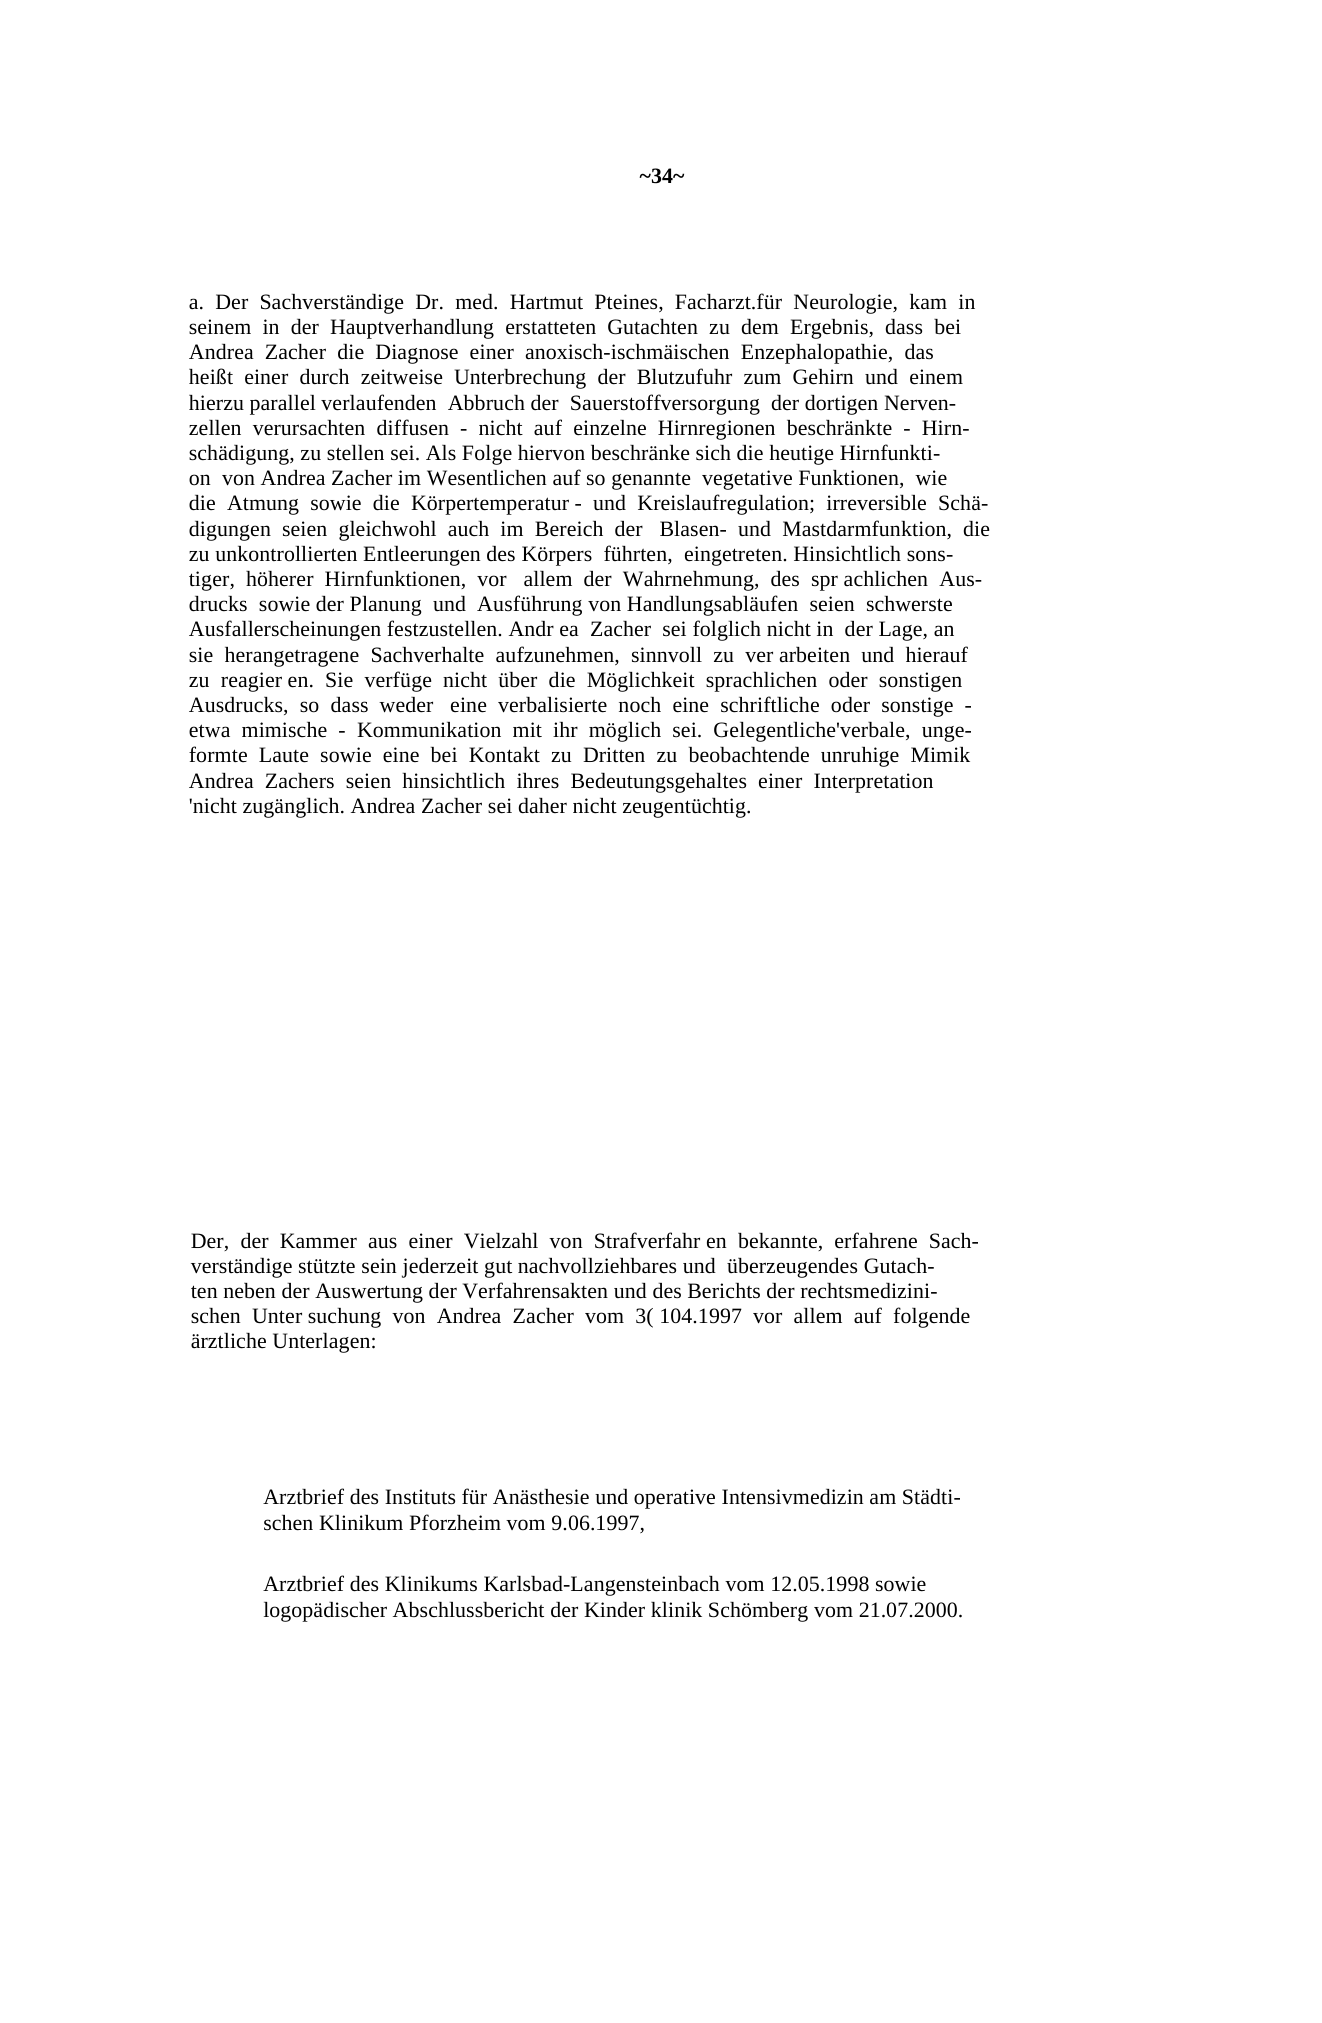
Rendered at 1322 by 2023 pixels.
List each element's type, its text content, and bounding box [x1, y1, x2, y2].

text Arztbrief des Klinikums Karlsbad-Langensteinbach vom 12.05.1998 sowie [263, 1571, 1296, 1597]
text schädigung, zu stellen sei. Als Folge hiervon beschränke sich die heutige Hirnfunkti- [189, 440, 1296, 465]
text seinem in der Hauptverhandlung erstatteten Gutachten zu dem Ergebnis, dass bei [189, 314, 1296, 339]
text schen Unter suchung von Andrea Zacher vom 3( 104.1997 vor allem auf folgende [191, 1303, 1296, 1328]
text Der, der Kammer aus einer Vielzahl von Strafverfahr en bekannte, erfahrene Sach- [191, 1228, 1296, 1253]
text Ausdrucks, so dass weder eine verbalisierte noch eine schriftliche oder sonstige - [189, 692, 1296, 717]
text die Atmung sowie die Körpertemperatur - und Kreislaufregulation; irreversible Schä- [189, 490, 1296, 516]
text 'nicht zugänglich. Andrea Zacher sei daher nicht zeugentüchtig. [189, 793, 1296, 818]
text Andrea Zachers seien hinsichtlich ihres Bedeutungsgehaltes einer Interpretation [189, 768, 1296, 793]
text sie herangetragene Sachverhalte aufzunehmen, sinnvoll zu ver arbeiten und hierauf [189, 642, 1296, 667]
text Arztbrief des Instituts für Anästhesie und operative Intensivmedizin am Städti- [263, 1484, 1296, 1509]
text zellen verursachten diffusen - nicht auf einzelne Hirnregionen beschränkte - Hirn- [189, 415, 1296, 440]
text hierzu parallel verlaufenden Abbruch der Sauerstoffversorgung der dortigen Nerven- [189, 389, 1296, 415]
text logopädischer Abschlussbericht der Kinder klinik Schömberg vom 21.07.2000. [263, 1597, 1296, 1622]
text verständige stützte sein jederzeit gut nachvollziehbares und überzeugendes Gutach- [191, 1253, 1296, 1278]
text heißt einer durch zeitweise Unterbrechung der Blutzufuhr zum Gehirn und einem [189, 364, 1296, 389]
text ärztliche Unterlagen: [191, 1328, 1296, 1354]
text Andrea Zacher die Diagnose einer anoxisch-ischmäischen Enzephalopathie, das [189, 339, 1296, 364]
text on von Andrea Zacher im Wesentlichen auf so genannte vegetative Funktionen, wie [189, 465, 1296, 490]
text etwa mimische - Kommunikation mit ihr möglich sei. Gelegentliche'verbale, unge- [189, 717, 1296, 742]
text digungen seien gleichwohl auch im Bereich der Blasen- und Mastdarmfunktion, die [189, 516, 1296, 541]
text drucks sowie der Planung und Ausführung von Handlungsabläufen seien schwerste [189, 591, 1296, 616]
text a. Der Sachverständige Dr. med. Hartmut Pteines, Facharzt.für Neurologie, kam in [189, 289, 1296, 314]
text zu reagier en. Sie verfüge nicht über die Möglichkeit sprachlichen oder sonstigen [189, 667, 1296, 692]
text zu unkontrollierten Entleerungen des Körpers führten, eingetreten. Hinsichtlich sons- [189, 541, 1296, 566]
text formte Laute sowie eine bei Kontakt zu Dritten zu beobachtende unruhige Mimik [189, 742, 1296, 768]
text ten neben der Auswertung der Verfahrensakten und des Berichts der rechtsmedizini- [191, 1278, 1296, 1303]
text Ausfallerscheinungen festzustellen. Andr ea Zacher sei folglich nicht in der Lage, an [189, 616, 1296, 642]
text ~34~ [639, 163, 759, 188]
text schen Klinikum Pforzheim vom 9.06.1997, [263, 1509, 1296, 1535]
text tiger, höherer Hirnfunktionen, vor allem der Wahrnehmung, des spr achlichen Aus- [189, 566, 1296, 591]
